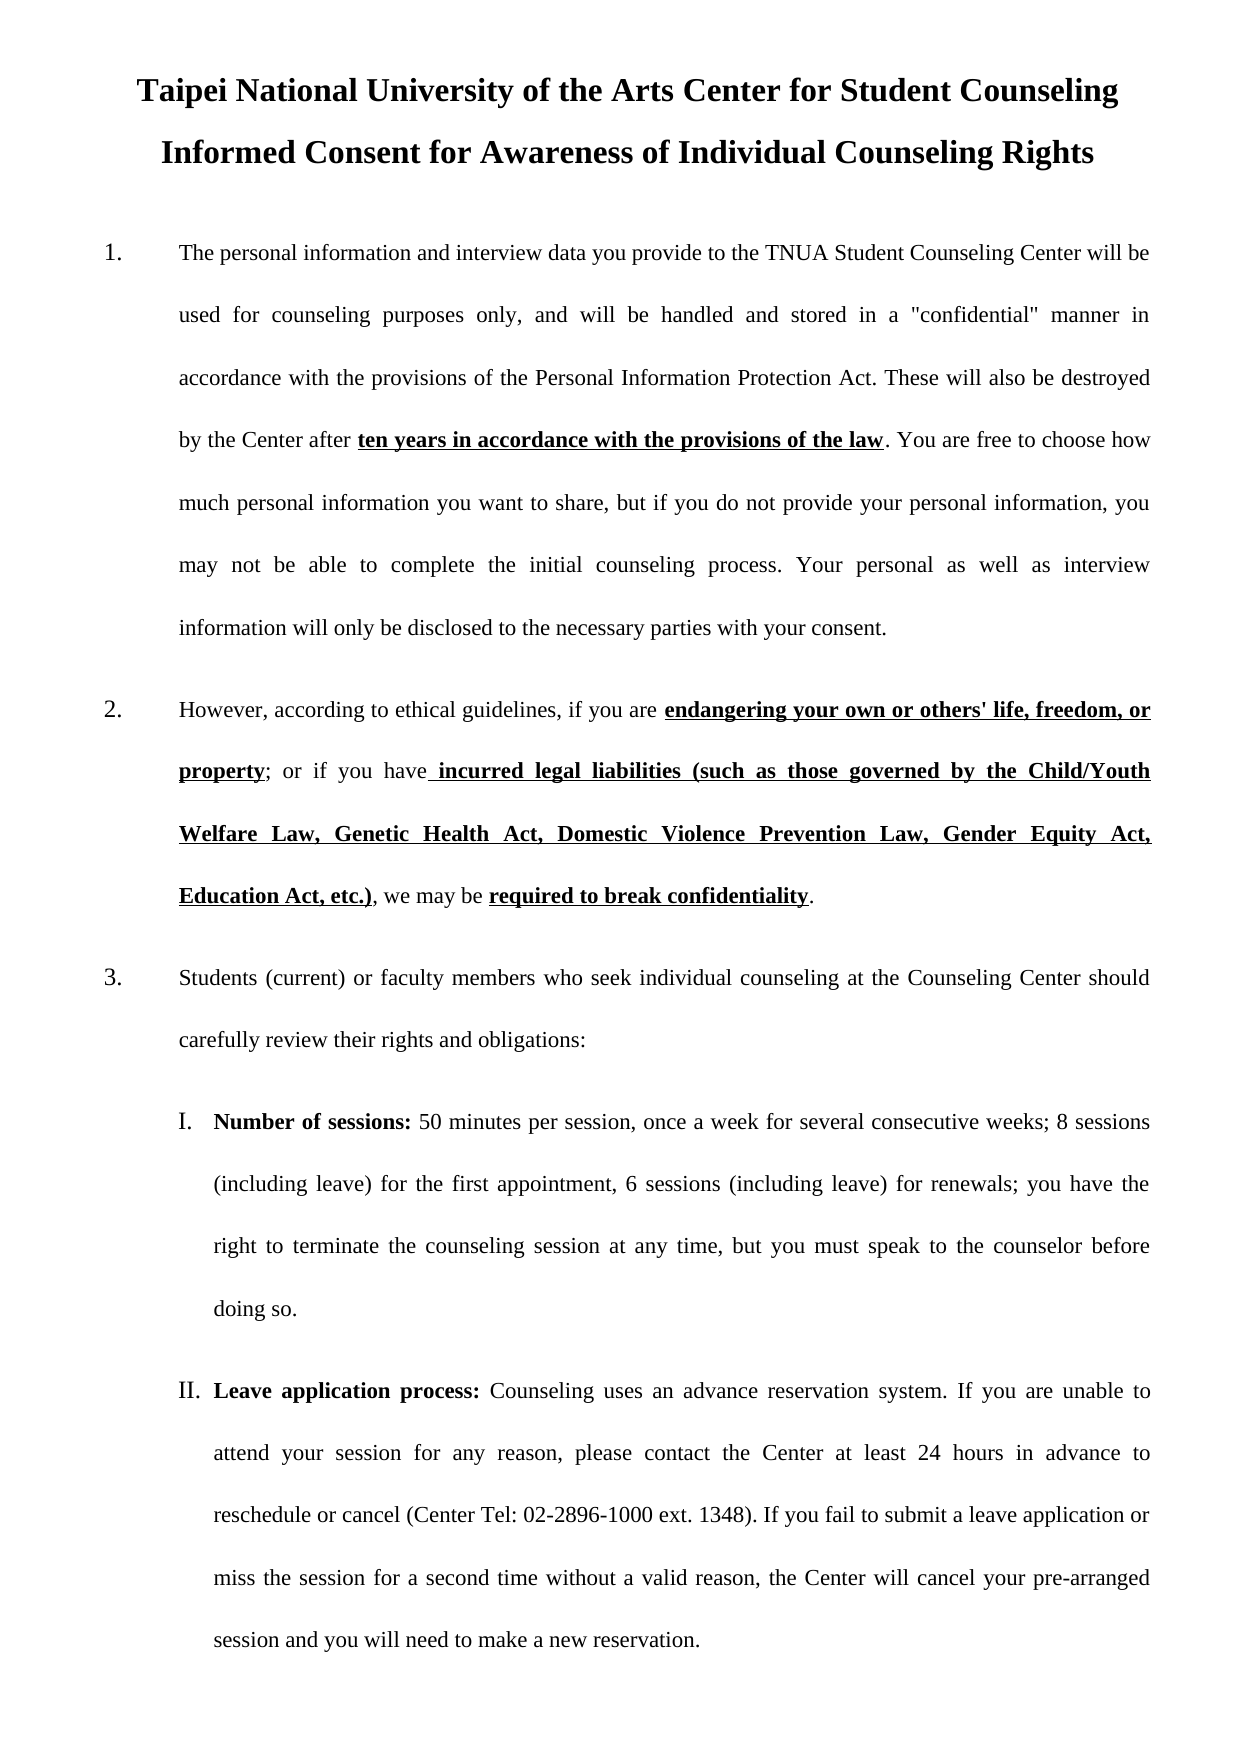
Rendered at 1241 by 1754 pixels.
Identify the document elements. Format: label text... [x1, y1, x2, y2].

list The personal information and interview data you provide to the TNUA Student Counseling Center will be used for counseling purposes only, and will be handled and stored in a "confidential" manner in accordance with the provisions of the Personal Information Protection Act. These will also be destroyed by the Center after ten years in accordance with the provisions of the law. You are free to choose how much personal information you want to share, but if you do not provide your personal information, you may not be able to complete the initial counseling process. Your personal as well as interview information will only be disclosed to the necessary parties with your consent. [103, 210, 1152, 648]
list However, according to ethical guidelines, if you are endangering your own or others' life, freedom, or property; or if you have incurred legal liabilities (such as those governed by the Child/Youth Welfare Law, Genetic Health Act, Domestic Violence Prevention Law, Gender Equity Act, Education Act, etc.), we may be required to break confidentiality. [103, 666, 1152, 916]
list Leave application process: Counseling uses an advance reservation system. If you are unable to attend your session for any reason, please contact the Center at least 24 hours in advance to reschedule or cancel (Center Tel: 02-2896-1000 ext. 1348). If you fail to submit a leave application or miss the session for a second time without a valid reason, the Center will cancel your pre-arranged session and you will need to make a new reservation. [178, 1348, 1152, 1660]
list Number of sessions: 50 minutes per session, once a week for several consecutive weeks; 8 sessions (including leave) for the first appointment, 6 sessions (including leave) for renewals; you have the right to terminate the counseling session at any time, but you must speak to the counselor before doing so. [178, 1079, 1152, 1329]
text Taipei National University of the Arts Center for Student Counseling Informed Consent for Awareness of Individual Counseling Rights [103, 48, 1152, 173]
list Students (current) or faculty members who seek individual counseling at the Counseling Center should carefully review their rights and obligations: [103, 935, 1152, 1060]
